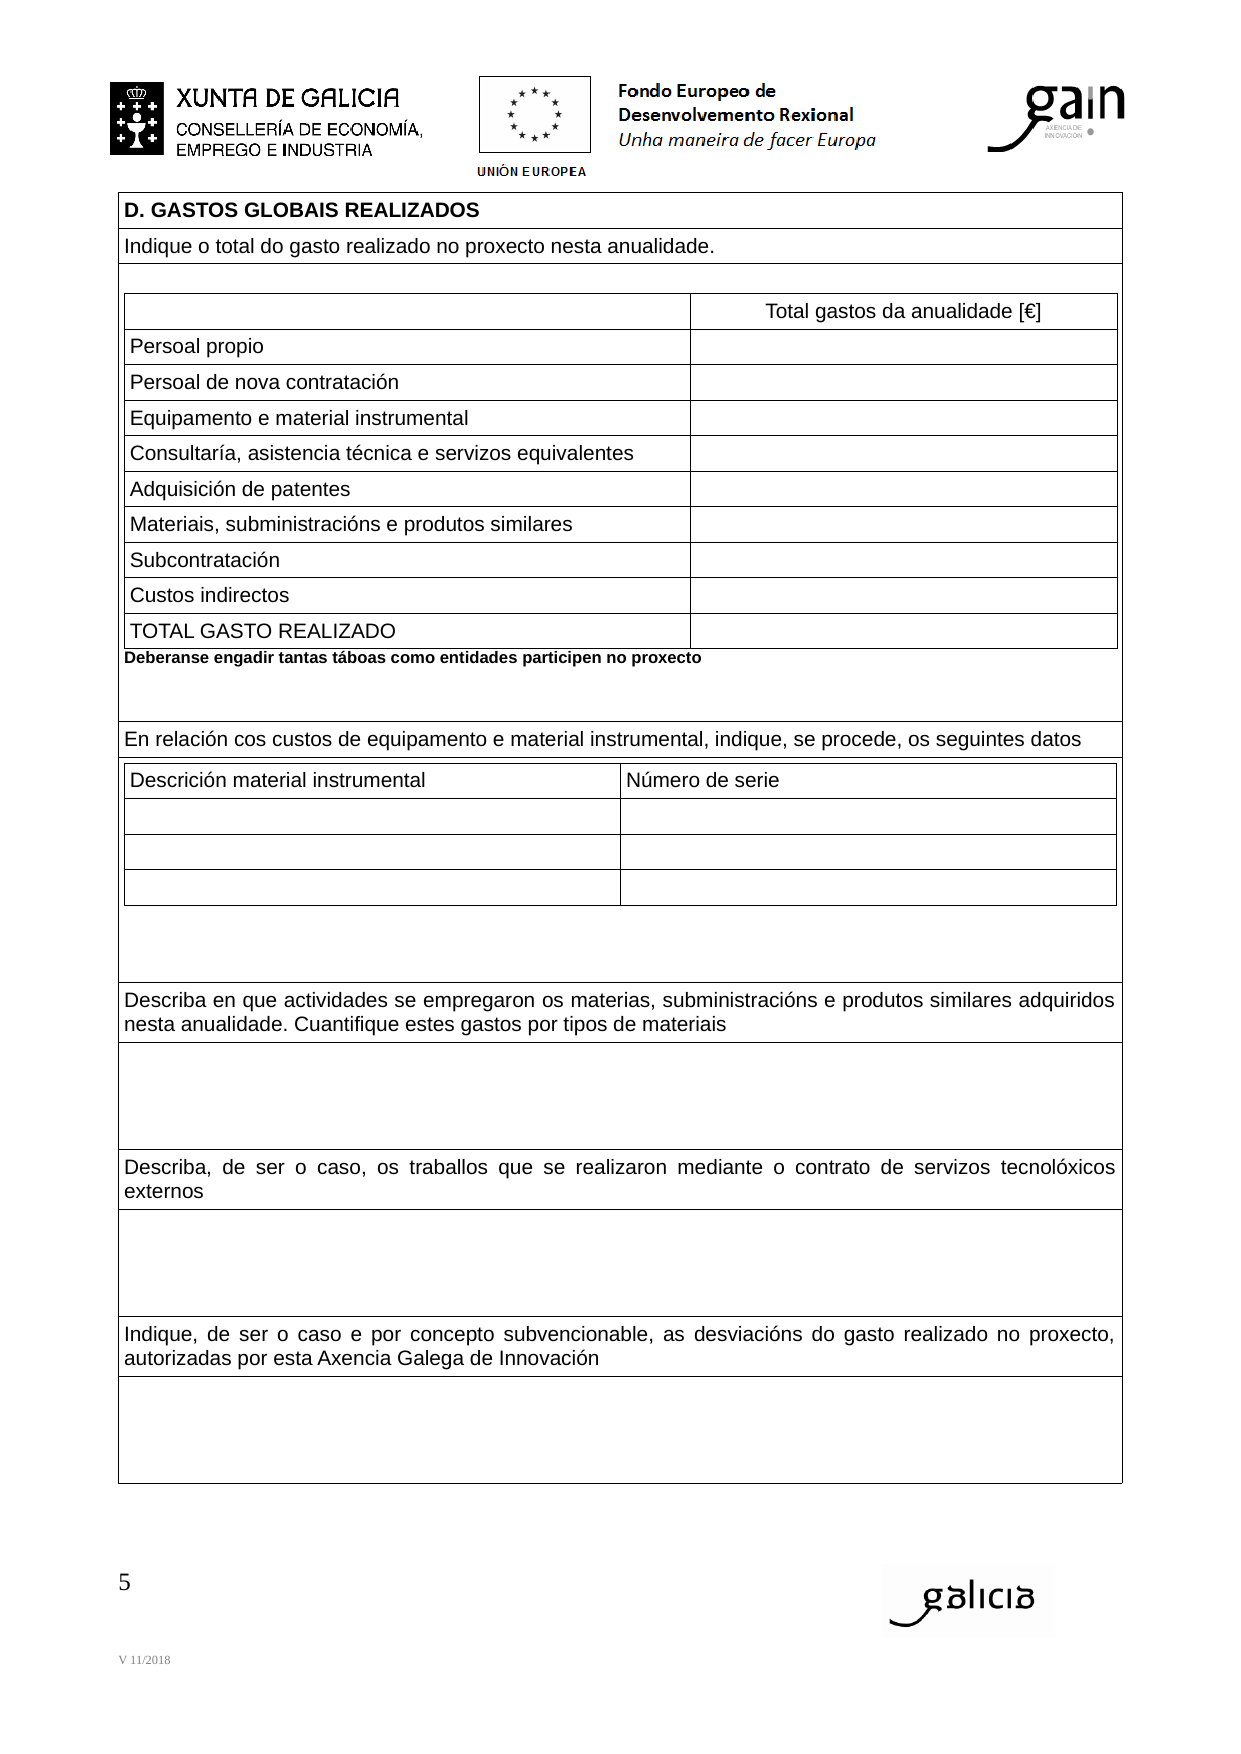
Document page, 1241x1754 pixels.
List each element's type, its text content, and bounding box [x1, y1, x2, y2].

table_cell [119, 758, 1122, 982]
table_cell [691, 330, 1117, 364]
table_cell [691, 614, 1117, 648]
table_header D. GASTOS GLOBAIS REALIZADOS [119, 193, 1122, 228]
table_cell En relación cos custos de equipamento e material instrumental, indique, se procede, os seguintes datos [119, 722, 1122, 757]
table_cell [691, 578, 1117, 613]
table_cell [691, 472, 1117, 506]
table_cell Equipamento e material instrumental [125, 401, 690, 435]
table_cell TOTAL GASTO REALIZADO [125, 614, 690, 648]
table_cell [125, 835, 620, 869]
table_cell [621, 835, 1116, 869]
table_cell Describa, de ser o caso, os traballos que se realizaron mediante o contrato de servizos tecnolóxicos externos [119, 1150, 1122, 1209]
table_cell [621, 799, 1116, 833]
table_cell [125, 870, 620, 904]
table_cell [119, 1043, 1122, 1149]
table_cell [125, 799, 620, 833]
table_header Descrición material instrumental [125, 764, 620, 798]
table_header Número de serie [621, 764, 1116, 798]
table_cell Subcontratación [125, 543, 690, 577]
table_cell Indique o total do gasto realizado no proxecto nesta anualidade. [119, 229, 1122, 263]
table_cell [119, 1377, 1122, 1483]
table_cell Describa en que actividades se empregaron os materias, subministracións e produtos similares adquiridos nesta anualidade. Cuantifique estes gastos por tipos de materiais [119, 983, 1122, 1042]
table_header [125, 294, 690, 328]
table_cell Adquisición de patentes [125, 472, 690, 506]
table_cell [119, 1210, 1122, 1316]
table_cell [691, 543, 1117, 577]
table_cell Persoal propio [125, 330, 690, 364]
table_cell [691, 365, 1117, 399]
table_cell Persoal de nova contratación [125, 365, 690, 399]
table_cell [691, 401, 1117, 435]
table_cell Deberanse engadir tantas táboas como entidades participen no proxecto [119, 264, 1122, 721]
table_cell Indique, de ser o caso e por concepto subvencionable, as desviacións do gasto realizado no proxecto, autorizadas por esta Axencia Galega de Innovación [119, 1317, 1122, 1376]
table_cell Materiais, subministracións e produtos similares [125, 507, 690, 542]
table_cell Consultaría, asistencia técnica e servizos equivalentes [125, 436, 690, 471]
picture [889, 1564, 1058, 1641]
table_header Total gastos da anualidade [€] [691, 294, 1117, 328]
table_cell Custos indirectos [125, 578, 690, 613]
table_cell [691, 507, 1117, 542]
table_cell [691, 436, 1117, 471]
table_cell [621, 870, 1116, 904]
